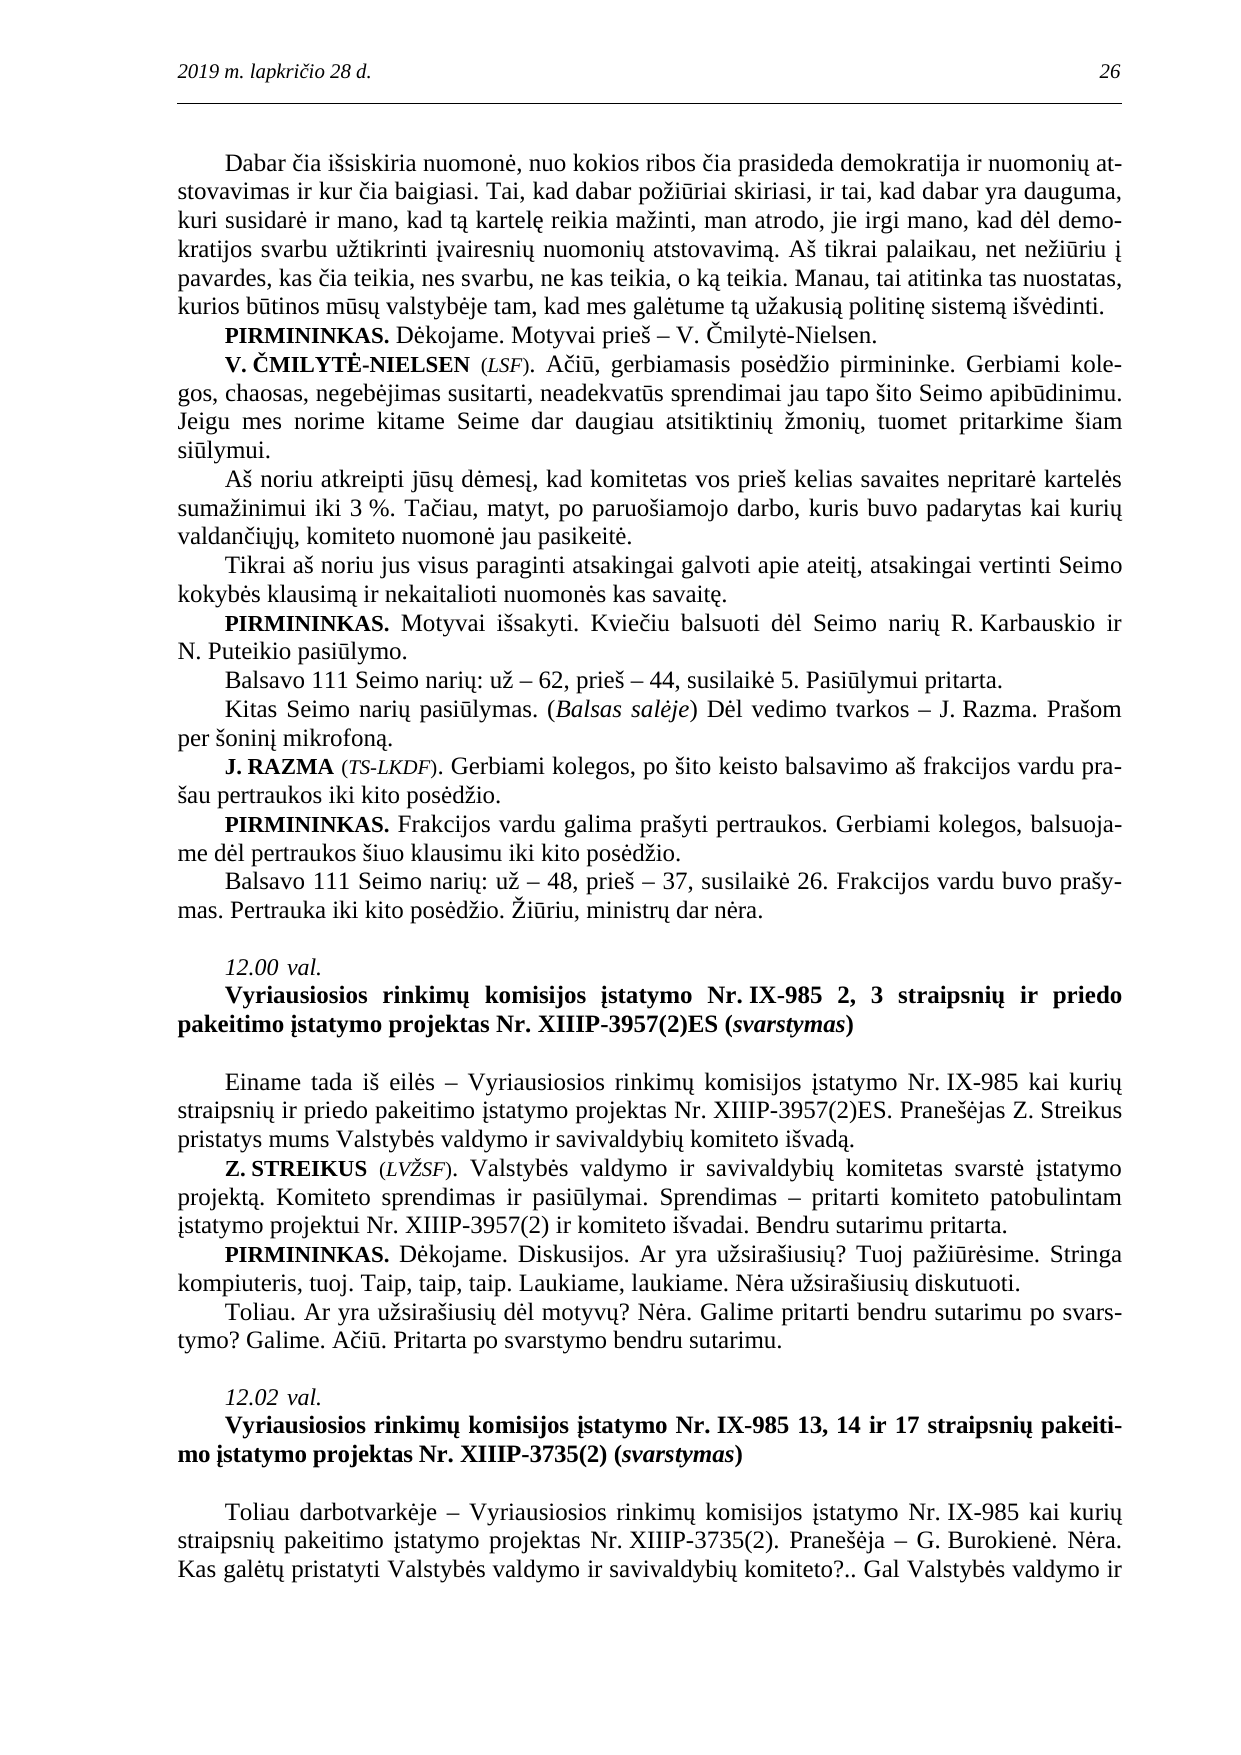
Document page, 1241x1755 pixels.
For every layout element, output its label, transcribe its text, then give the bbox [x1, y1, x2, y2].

text PIRMININKAS. Dė­ko­ja­me. Dis­ku­si­jos. Ar yra už­si­ra­šiu­sių? Tuoj pa­žiū­rė­si­me. Strin­ga kom­piu­te­ris, tuoj. Taip, taip, taip. Lau­kia­me, lau­kia­me. Nė­ra už­si­ra­šiu­sių dis­ku­tuo­ti. [177, 1239, 1122, 1297]
text Ki­tas Sei­mo na­rių pa­siū­ly­mas. (Bal­sas sa­lė­je) Dėl ve­di­mo tvar­kos – J. Raz­ma. Pra­šom per šo­ni­nį mik­ro­fo­ną. [177, 694, 1122, 751]
text To­liau dar­bo­tvarkėje – Vy­riau­sio­sios rin­ki­mų ko­mi­si­jos įsta­ty­mo Nr. IX-985 kai ku­rių straips­nių pa­kei­ti­mo įsta­ty­mo pro­jek­tas Nr. XIIIP-3735(2). Pra­ne­šė­ja – G. Bu­ro­kie­nė. Nė­ra. Kas ga­lė­tų pri­sta­ty­ti Vals­ty­bės val­dy­mo ir sa­vi­val­dy­bių ko­mi­te­to?.. Gal Vals­ty­bės val­dy­mo ir [177, 1497, 1122, 1583]
text Aš no­riu at­kreip­ti jū­sų dė­me­sį, kad ko­mi­te­tas vos prieš ke­lias sa­vai­tes ne­pri­ta­rė kar­te­lės su­ma­ži­ni­mui iki 3 %. Ta­čiau, ma­tyt, po pa­ruo­šia­mo­jo dar­bo, ku­ris bu­vo pa­da­ry­tas kai ku­rių val­dan­čių­jų, ko­mi­te­to nuo­mo­nė jau pa­si­kei­tė. [177, 464, 1122, 550]
text Da­bar čia iš­si­ski­ria nuo­mo­nė, nuo ko­kios ri­bos čia pra­si­de­da de­mo­kra­tija ir nuo­mo­nių at­sto­va­vi­mas ir kur čia bai­gia­si. Tai, kad da­bar po­žiū­riai ski­ria­si, ir tai, kad da­bar yra dau­gu­ma, ku­ri su­si­da­rė ir ma­no, kad tą kar­te­lę rei­kia ma­žin­ti, man at­ro­do, jie ir­gi ma­no, kad dėl de­mo­kra­tijos svar­bu už­tik­rin­ti įvai­res­nių nuo­mo­nių at­sto­va­vi­mą. Aš tik­rai pa­lai­kau, net ne­žiū­riu į pa­var­des, kas čia tei­kia, nes svar­bu, ne kas tei­kia, o ką tei­kia. Ma­nau, tai ati­tin­ka tas nuo­sta­tas, ku­rios bū­ti­nos mū­sų vals­ty­bė­je tam, kad mes ga­lė­tu­me tą už­aku­sią po­li­ti­nę sis­te­mą iš­vė­din­ti. [177, 148, 1122, 320]
text Tik­rai aš no­riu jus vi­sus pa­ra­gin­ti at­sa­kin­gai gal­vo­ti apie at­ei­tį, at­sa­kin­gai ver­tin­ti Sei­mo ko­ky­bės klau­si­mą ir ne­kai­ta­lio­ti nuo­mo­nės kas sa­vai­tę. [177, 550, 1122, 608]
text Bal­sa­vo 111 Sei­mo na­rių: už – 62, prieš – 44, su­si­lai­kė 5. Pa­siū­ly­mui pri­tar­ta. [177, 665, 1122, 694]
text J. RAZMA (TS-LKDF). Ger­bia­mi ko­le­gos, po ši­to keis­to bal­sa­vi­mo aš frak­ci­jos var­du pra­šau per­trau­kos iki ki­to po­sė­džio. [177, 751, 1122, 809]
text PIRMININKAS. Mo­ty­vai iš­sa­ky­ti. Kvie­čiu bal­suo­ti dėl Sei­mo na­rių R. Kar­baus­kio ir N. Pu­tei­kio pa­siū­ly­mo. [177, 608, 1122, 665]
text Vy­riau­sio­sios rin­ki­mų ko­mi­si­jos įsta­ty­mo Nr. IX-985 13, 14 ir 17 straips­nių pa­kei­ti­mo įsta­ty­mo pro­jek­tas Nr. XIIIP-3735(2) (svars­ty­mas) [177, 1410, 1122, 1468]
text Bal­sa­vo 111 Sei­mo na­rių: už – 48, prieš – 37, su­si­lai­kė 26. Frak­ci­jos var­du bu­vo pra­šy­mas. Per­trau­ka iki ki­to po­sė­džio. Žiū­riu, mi­nist­rų dar nė­ra. [177, 866, 1122, 924]
text V. ČMILYTĖ-NIELSEN (LSF). Ačiū, ger­bia­ma­sis po­sė­džio pir­mi­nin­ke. Ger­bia­mi ko­le­gos, cha­o­sas, ne­ge­bė­ji­mas su­si­tar­ti, ne­adek­va­tūs spren­di­mai jau ta­po ši­to Sei­mo api­bū­di­ni­mu. Jei­gu mes no­ri­me ki­ta­me Sei­me dar dau­giau at­si­tik­ti­nių žmo­nių, tuo­met pri­tar­ki­me šiam siūly­mui. [177, 349, 1122, 464]
text Z. STREIKUS (LVŽSF). Vals­ty­bės val­dy­mo ir sa­vi­val­dy­bių ko­mi­te­tas svars­tė įsta­ty­mo pro­jek­tą. Ko­mi­te­to spren­di­mas ir pa­siū­ly­mai. Spren­di­mas – pri­tar­ti ko­mi­te­to pa­to­bu­lin­tam įsta­ty­mo pro­jek­tui Nr. XIIIP-3957(2) ir ko­mi­te­to iš­va­dai. Ben­dru su­ta­ri­mu pri­tar­ta. [177, 1153, 1122, 1239]
text PIRMININKAS. Dė­ko­ja­me. Mo­ty­vai prieš – V. Čmi­ly­tė-Niel­sen. [177, 320, 1122, 349]
text To­liau. Ar yra už­si­ra­šiu­sių dėl mo­ty­vų? Nė­ra. Ga­li­me pri­tar­ti ben­dru su­ta­ri­mu po svars­ty­mo? Ga­li­me. Ačiū. Pri­tar­ta po svars­ty­mo ben­dru su­ta­ri­mu. [177, 1297, 1122, 1354]
text 12.02 val. [224, 1383, 1122, 1410]
text 12.00 val. [224, 953, 1122, 980]
text PIRMININKAS. Frak­ci­jos var­du ga­li­ma pra­šy­ti per­trau­kos. Ger­bia­mi ko­le­gos, bal­suo­ja­me dėl per­trau­kos šiuo klau­si­mu iki ki­to po­sė­džio. [177, 809, 1122, 866]
text Vy­riau­sio­sios rin­ki­mų ko­mi­si­jos įsta­ty­mo Nr. IX-985 2, 3 straips­nių ir prie­do pakeiti­mo įsta­ty­mo pro­jek­tas Nr. XIIIP-3957(2)ES (svars­ty­mas) [177, 980, 1122, 1038]
text Ei­na­me ta­da iš ei­lės – Vy­riau­sio­sios rin­ki­mų ko­mi­si­jos įsta­ty­mo Nr. IX-985 kai ku­rių straips­nių ir prie­do pa­kei­ti­mo įsta­ty­mo pro­jek­tas Nr. XIIIP-3957(2)ES. Pra­ne­šė­jas Z. Strei­kus pri­sta­tys mums Vals­ty­bės val­dy­mo ir sa­vi­val­dy­bių ko­mi­te­to iš­va­dą. [177, 1067, 1122, 1153]
